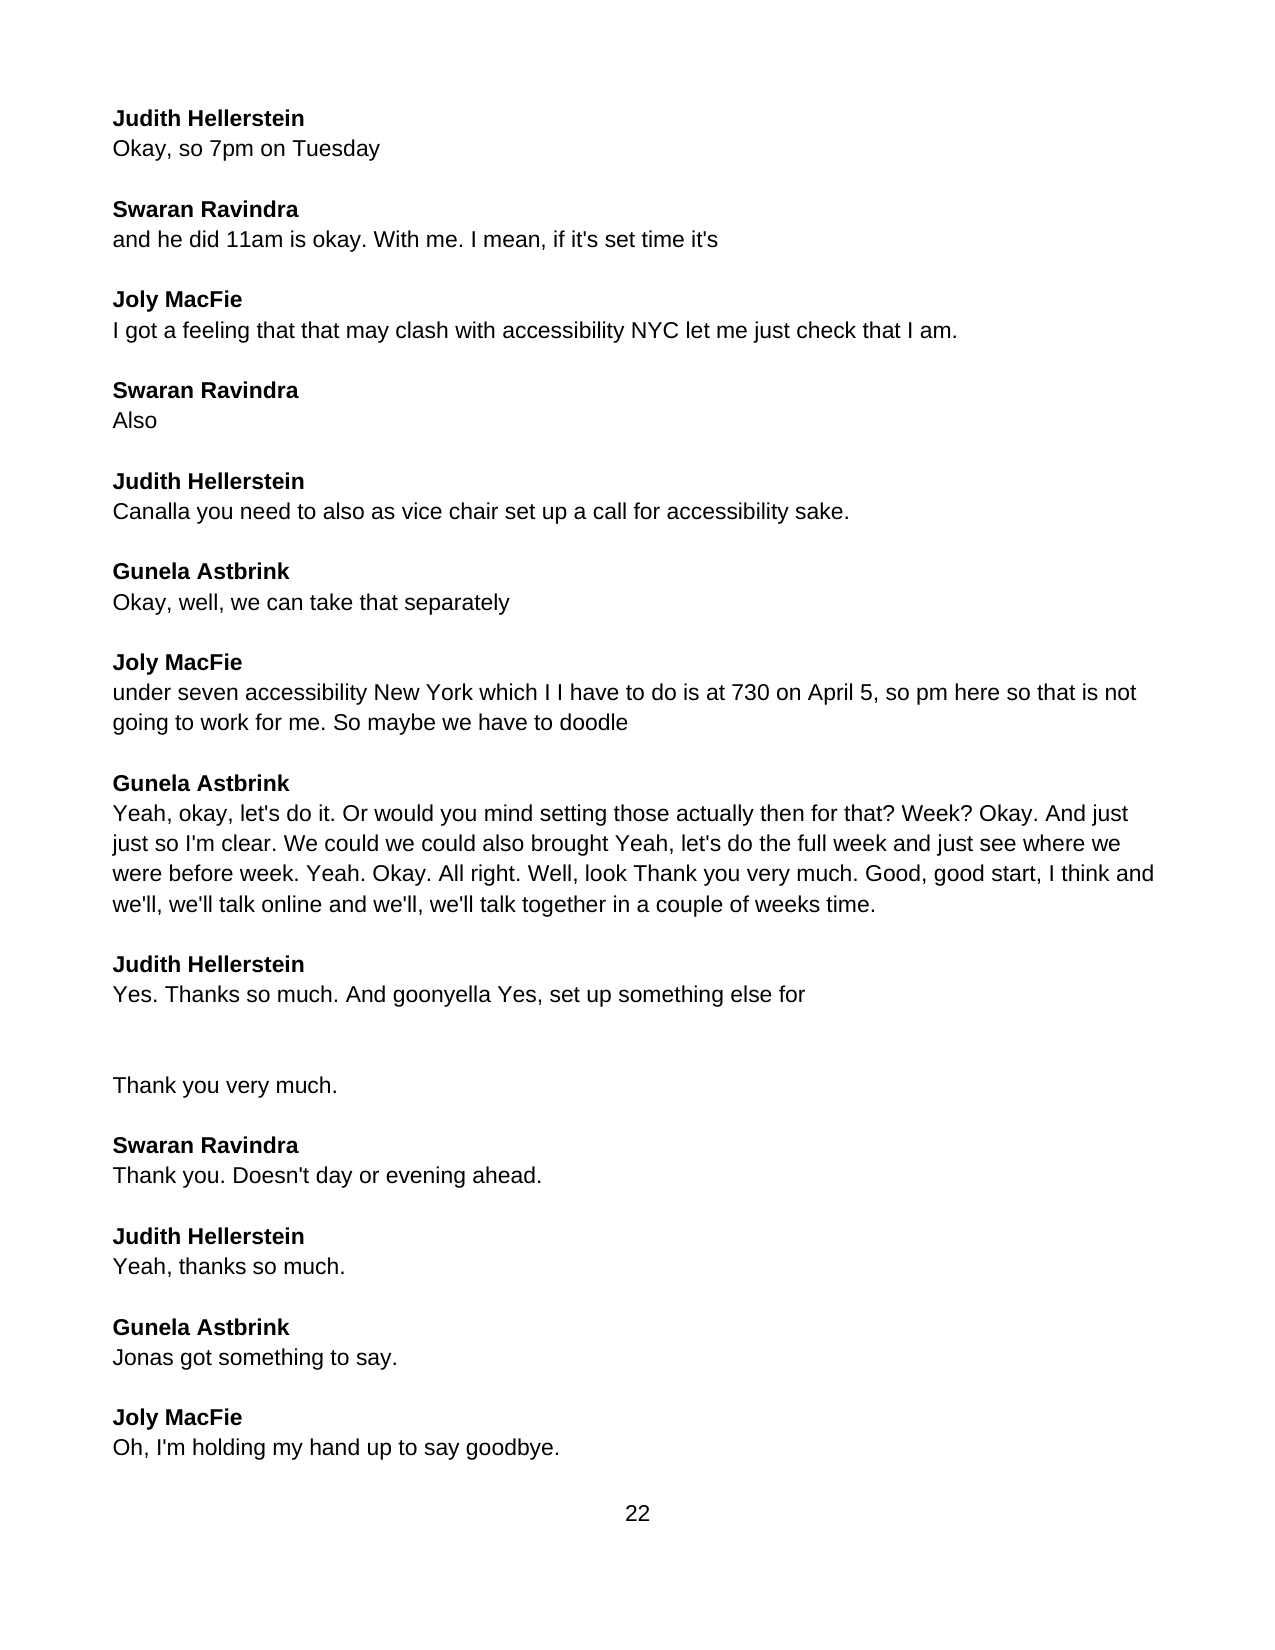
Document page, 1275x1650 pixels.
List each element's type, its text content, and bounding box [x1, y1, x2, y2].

text Joly MacFie [112, 286, 1162, 313]
text Yeah, okay, let's do it. Or would you mind setting those actually then for that? Week? Okay. And just just so I'm clear. We could we could also brought Yeah, let's do the full week and just see where we were before week. Yeah. Okay. All right. Well, look Thank you very much. Good, good start, I think and we'll, we'll talk online and we'll, we'll talk together in a couple of weeks time. [112, 800, 1162, 917]
text Jonas got something to say. [112, 1344, 1162, 1370]
text Judith Hellerstein [112, 1223, 1162, 1249]
text I got a feeling that that may clash with accessibility NYC let me just check that I am. [112, 317, 1162, 343]
text Joly MacFie [112, 1404, 1162, 1431]
text and he did 11am is okay. With me. I mean, if it's set time it's [112, 226, 1162, 252]
text Yeah, thanks so much. [112, 1253, 1162, 1279]
text Joly MacFie [112, 649, 1162, 675]
text Swaran Ravindra [112, 196, 1162, 222]
text Gunela Astbrink [112, 558, 1162, 585]
text Judith Hellerstein [112, 951, 1162, 977]
text Thank you very much. [112, 1072, 1162, 1098]
text Also [112, 407, 1162, 434]
text Swaran Ravindra [112, 1132, 1162, 1159]
text Okay, well, we can take that separately [112, 588, 1162, 615]
text Canalla you need to also as vice chair set up a call for accessibility sake. [112, 498, 1162, 524]
text Oh, I'm holding my hand up to say goodbye. [112, 1434, 1162, 1461]
text Gunela Astbrink [112, 770, 1162, 796]
text Swaran Ravindra [112, 377, 1162, 403]
text Okay, so 7pm on Tuesday [112, 135, 1162, 162]
text under seven accessibility New York which I I have to do is at 730 on April 5, so pm here so that is not going to work for me. So maybe we have to doodle [112, 679, 1162, 736]
text Yes. Thanks so much. And goonyella Yes, set up something else for [112, 981, 1162, 1008]
text Judith Hellerstein [112, 468, 1162, 494]
text Judith Hellerstein [112, 105, 1162, 132]
text Thank you. Doesn't day or evening ahead. [112, 1162, 1162, 1189]
text Gunela Astbrink [112, 1313, 1162, 1340]
